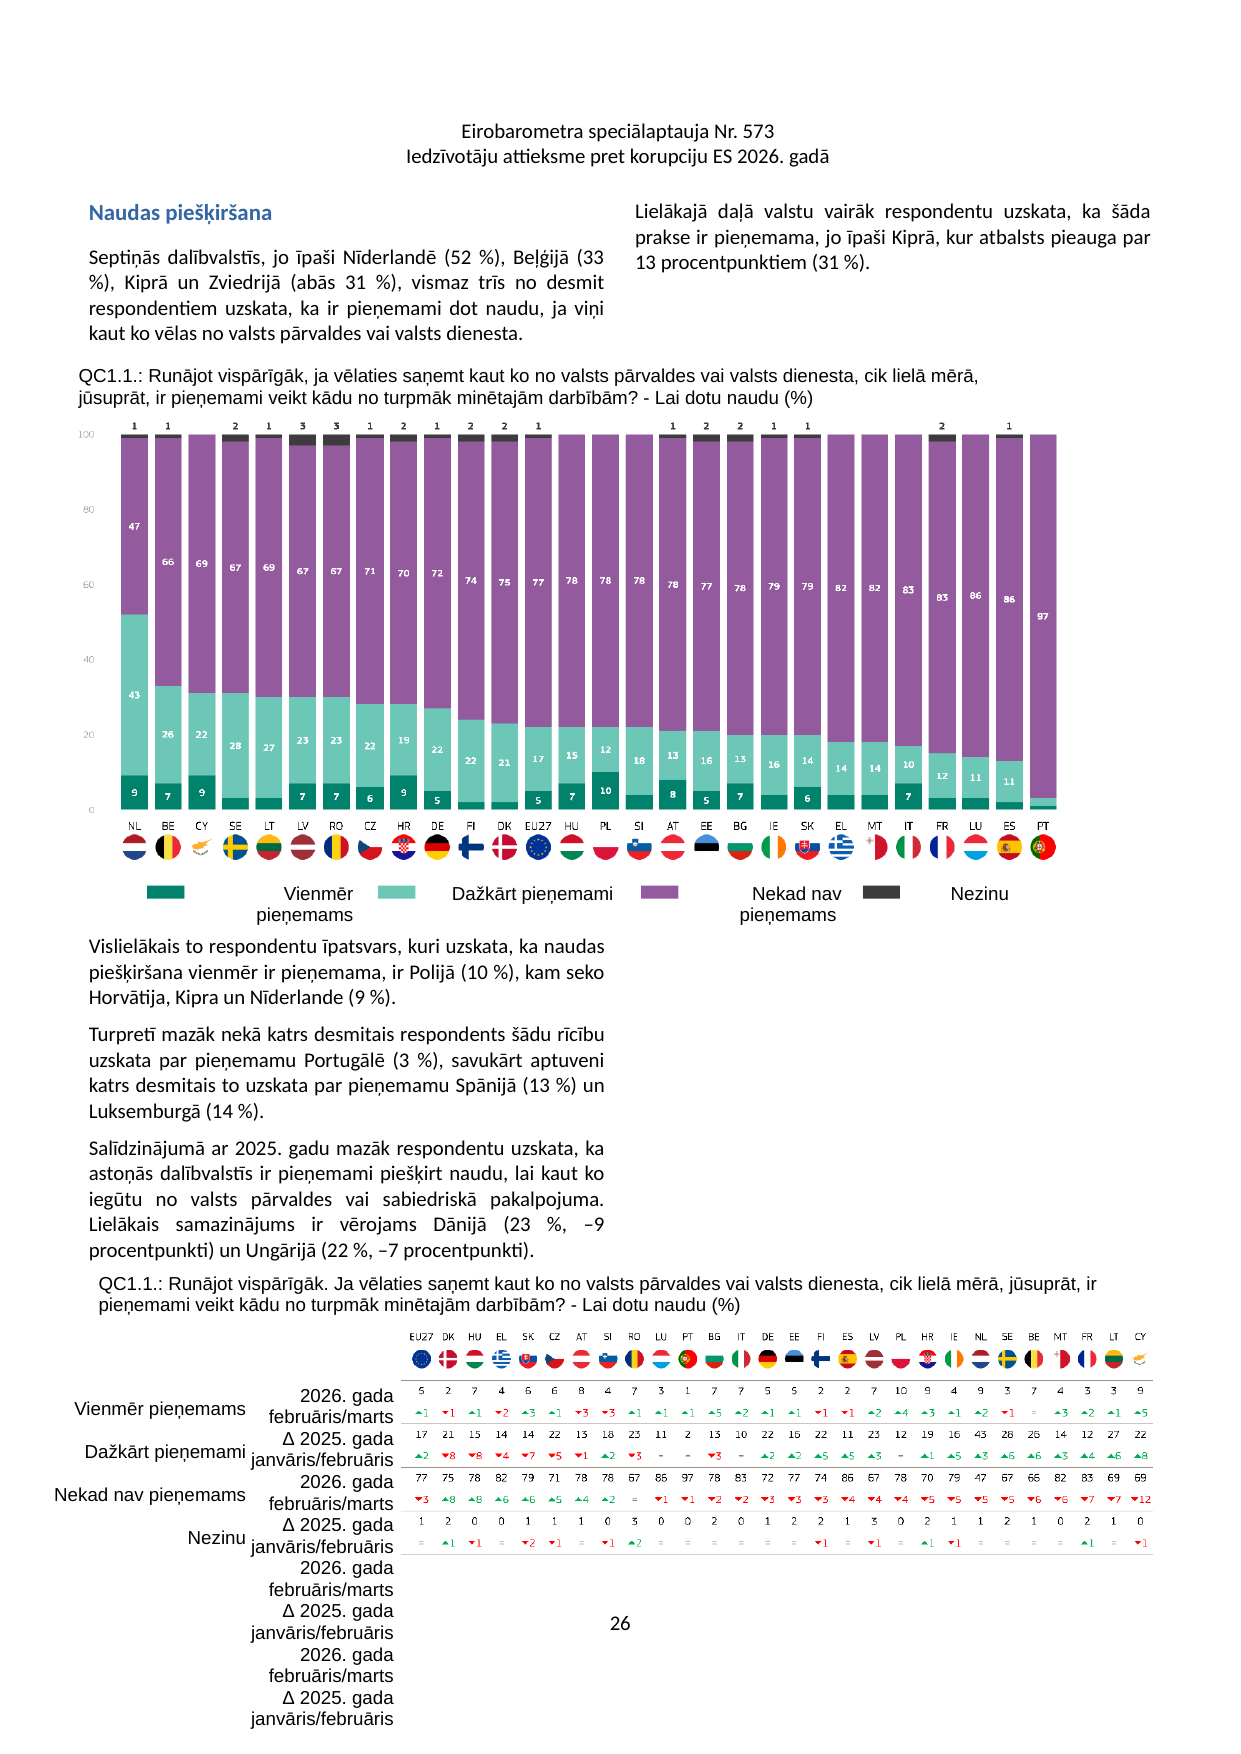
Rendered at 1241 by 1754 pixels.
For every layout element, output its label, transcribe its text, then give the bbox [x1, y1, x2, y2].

text Vislielākais to respondentu īpatsvars, kuri uzskata, ka naudas piešķiršana vienmēr ir pieņemama, ir Polijā (10 %), kam seko Horvātija, Kipra un Nīderlande (9 %). [88, 358, 605, 415]
text Vislielākais to respondentu īpatsvars, kuri uzskata, ka naudas piešķiršana vienmēr ir pieņemama, ir Polijā (10 %), kam seko Horvātija, Kipra un Nīderlande (9 %). [88, 865, 605, 1010]
picture [143, 885, 900, 906]
text Turpretī mazāk nekā katrs desmitais respondents šādu rīcību uzskata par pieņemamu Portugālē (3 %), savukārt aptuveni katrs desmitais to uzskata par pieņemamu Spānijā (13 %) un Luksemburgā (14 %). [88, 1022, 605, 1123]
text Septiņās dalībvalstīs, jo īpaši Nīderlandē (52 %), Beļģijā (33 %), Kiprā un Zviedrijā (abās 31 %), vismaz trīs no desmit respondentiem uzskata, ka ir pieņemami dot naudu, ja viņi kaut ko vēlas no valsts pārvaldes vai valsts dienesta. [88, 244, 605, 346]
text Salīdzinājumā ar 2025. gadu mazāk respondentu uzskata, ka astoņās dalībvalstīs ir pieņemami piešķirt naudu, lai kaut ko iegūtu no valsts pārvaldes vai sabiedriskā pakalpojuma. Lielākais samazinājums ir vērojams Dānijā (23 %, –9 procentpunkti) un Ungārijā (22 %, –7 procentpunkti). [88, 1135, 605, 1262]
picture [401, 1323, 1153, 1557]
text Lielākajā daļā valstu vairāk respondentu uzskata, ka šāda prakse ir pieņemama, jo īpaši Kiprā, kur atbalsts pieauga par 13 procentpunktiem (31 %). [635, 198, 1152, 275]
text Naudas piešķiršana [88, 198, 605, 226]
picture [72, 415, 1064, 865]
